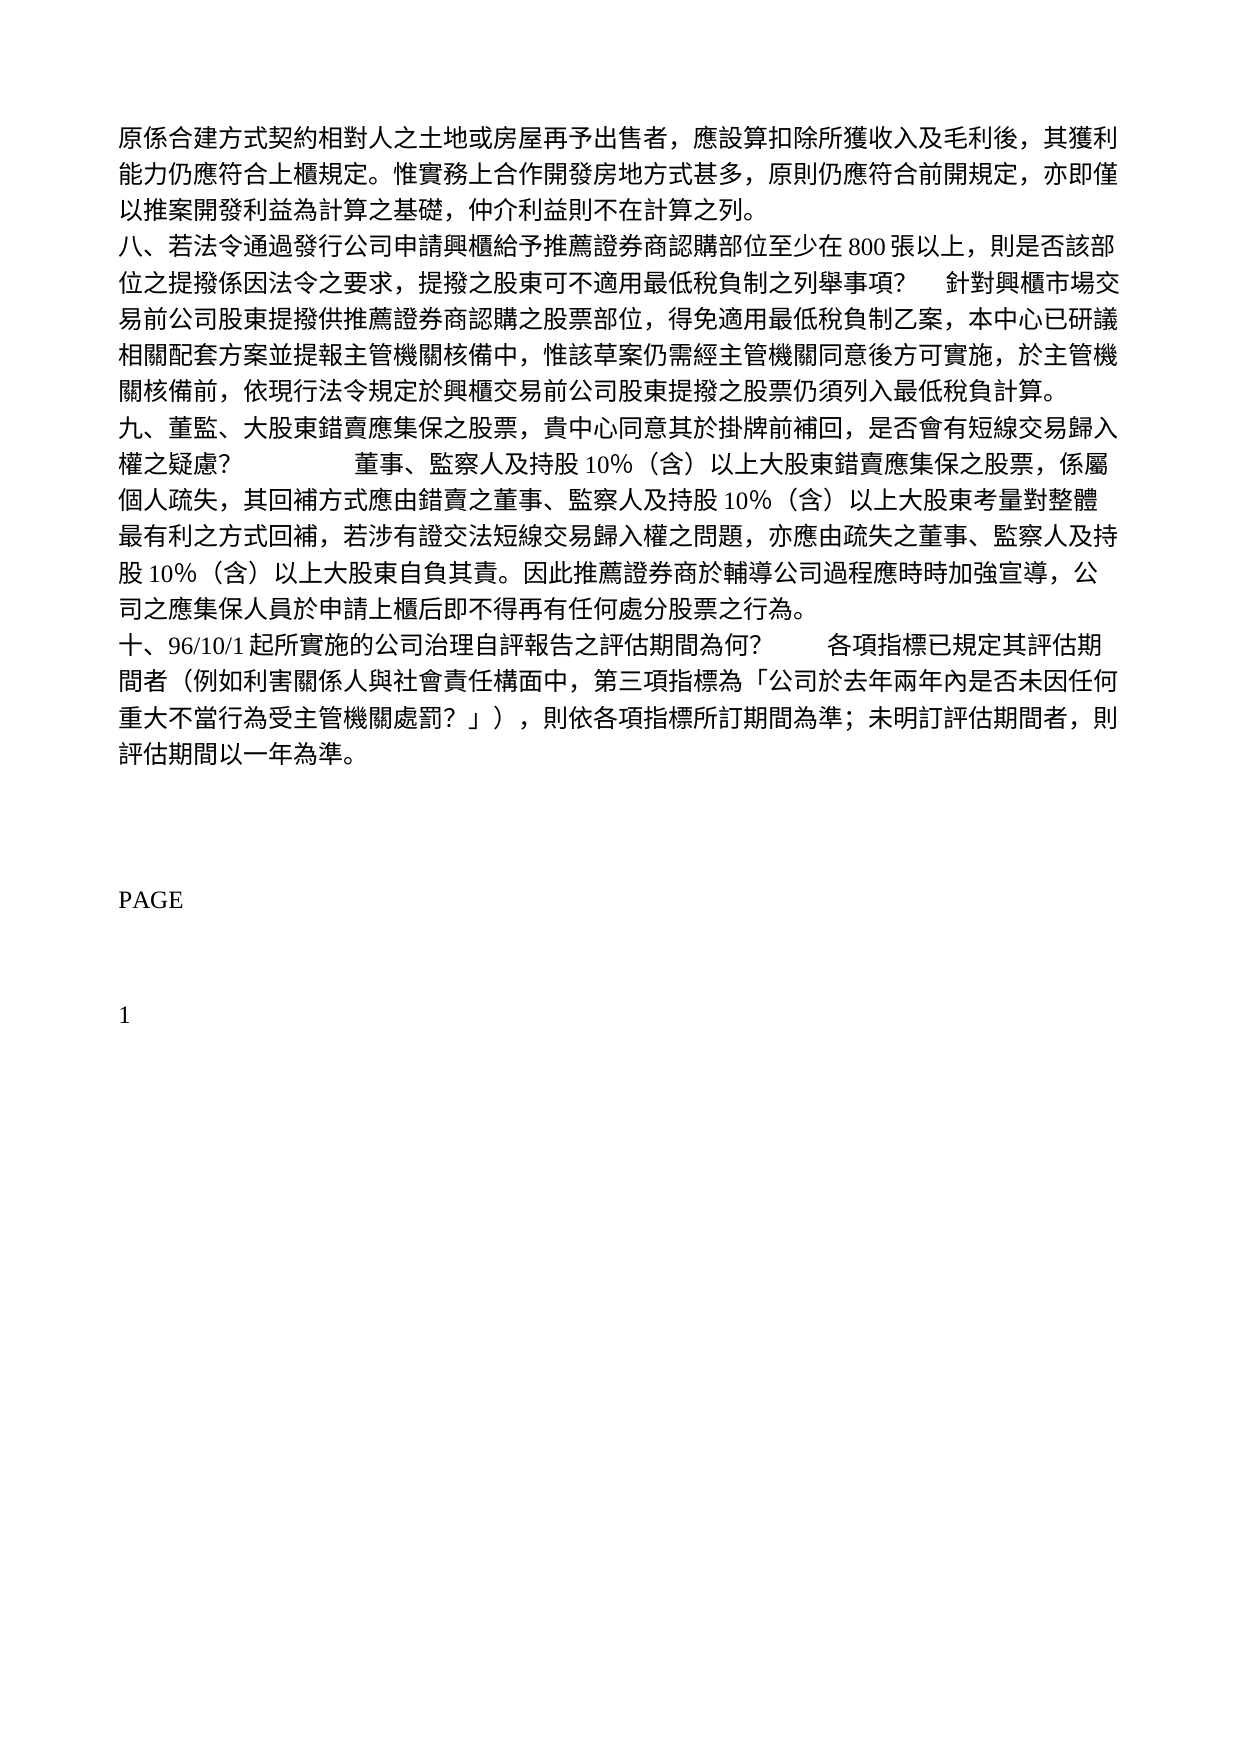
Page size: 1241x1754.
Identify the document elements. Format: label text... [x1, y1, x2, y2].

text 附件二、本中心申請上櫃相關規章修正宣導說明會問答集 所詢事項 本中心答覆 一、免設具獨立職能監察人之要件之一，獨立董事出席率達90％，其計算方式是否含親自出席及委託出席？若委託出席其受託人是否只限獨立董事？ 有關獨立董事出席計算方式，含親自出席及委託代理出席。惟獨立董事委託代理出席，其受託代理出席者，仍以獨立董事為限，一般董事不可受獨立董事之委託代理出席。 二、有關獨立董事出席率90％之計算方式，應如何計算？ 出席率90％之計算方式，係以公司一年內召開董事會之總次數乘以獨立董事總人數為分母（即為所有獨立董事總計應出席次數），所有獨立董事實際出席次數為分子，所計算之比率應大於或等於90％。缺席之次數可全數歸由獨立董事其中之一人使用，亦可分由所有獨立董事共用，惟不可有所有獨立董事同時缺席之情事。 三、申請上櫃時，重要子公司是否需出具財務報告或財務報表？若是，其出具的期間為何？ 就現行規定而言，並未要求申請公司之重要子公司必須出具經會計師查核簽證之財務報告，惟就本中心審查立場而言，重要子公司縱未出具經會計師查核簽證之正式財務報告，惟其財務報表（資產負債表及損益表）仍應經會計師查核為宜。 四、公開發行前選任之董事A，雖符合獨立董事之資格條件，惟選任當時未明言其為獨立董事，公開發行後，全面改選董監時，可否將A董事選任為獨立董事？ 董事A若符合擔任獨立董事之實質要件，則公開發行後自得擔任獨立董事。惟應注意者，擔任公開發行公司獨立董事應符合程序要件，96年申請上櫃者設有緩衝規定，於掛牌前符合程序及實質要件即可。97年則於申請上櫃時即須符合程序及實質要件。 五、公司擬於96年7月公開發行，97年4月申請上櫃，公司於95年6月股東會即選任實質上符合獨立董事之董事2人，惟經濟部礙於公司法對獨立董事規範，故公司登記事項卡上並未有獨立董事之登記，因此，此二人被認定為一般董事。試問：公司擬於97年2月以提名制選出獨立董事，所選任之獨立董事是否可同於95年6月選出之獨立董事，屆時是否符合公司獨立董事之獨立性標準？或需另覓人選擔任公司之獨立董事？ 董事若符合擔任獨立董事之實質要件，則公開發行後自得擔任獨立董事。惟應注意者，擔任公開發行公司獨立董事應符合程序要件，96年申請上櫃者設有緩衝規定，於掛牌前符合程序及實質要件即可。97年則於申請上櫃時即須符合程序及實質要件。 所詢事項 本中心答覆 六、免設置具獨立職能監察人其中之要件--「申請公司於三年內未有因公司治理重大瑕疵而遭處分之情事」，其具體認定標準為何？如：公司有延遲公告申報而遭受處罰之情事，是否列入認定？ 申請公司若有因資訊延遲申報而遭主管機關、本中心或交易所處以罰鍰、違約金等情事時，多屬情節重大；再者，若有前開情事則表示公司於內部控制法令遵循上亦有未臻完善之處；因此，應屬公司治理重大瑕疵之情形。 七、甲公司目前積極與建設公司共同開發其轄下之土地，但因其若直接出售素地與建設公司，則甲公司不得認列帳上之獲利，因此其現階段之作法係簽訂如下之合作開發契約：甲公司與建設公司以合建分屋之方式共同開發，甲公司所分得之房地全數由建設公司購回。基於上述甲公司之特殊情況，建設公司若欲申請上櫃，有無修法排除「建設公司申請上櫃補充規定」二、（六）、3適用之可能？ 依本中心建設公司申請上櫃補充規定二、（六）、3，取得原係合建方式契約相對人之土地或房屋再予出售者，應設算扣除所獲收入及毛利後，其獲利能力仍應符合上櫃規定。惟實務上合作開發房地方式甚多，原則仍應符合前開規定，亦即僅以推案開發利益為計算之基礎，仲介利益則不在計算之列。 八、若法令通過發行公司申請興櫃給予推薦證券商認購部位至少在800張以上，則是否該部位之提撥係因法令之要求，提撥之股東可不適用最低稅負制之列舉事項？ 針對興櫃市場交易前公司股東提撥供推薦證券商認購之股票部位，得免適用最低稅負制乙案，本中心已研議相關配套方案並提報主管機關核備中，惟該草案仍需經主管機關同意後方可實施，於主管機關核備前，依現行法令規定於興櫃交易前公司股東提撥之股票仍須列入最低稅負計算。 九、董監、大股東錯賣應集保之股票，貴中心同意其於掛牌前補回，是否會有短線交易歸入權之疑慮？ 董事、監察人及持股10％（含）以上大股東錯賣應集保之股票，係屬個人疏失，其回補方式應由錯賣之董事、監察人及持股10％（含）以上大股東考量對整體最有利之方式回補，若涉有證交法短線交易歸入權之問題，亦應由疏失之董事、監察人及持股10％（含）以上大股東自負其責。因此推薦證券商於輔導公司過程應時時加強宣導，公司之應集保人員於申請上櫃后即不得再有任何處分股票之行為。 十、96/10/1起所實施的公司治理自評報告之評估期間為何？ 各項指標已規定其評估期間者（例如利害關係人與社會責任構面中，第三項指標為「公司於去年兩年內是否未因任何重大不當行為受主管機關處罰？」），則依各項指標所訂期間為準；未明訂評估期間者，則評估期間以一年為準。 PAGE 1 [118, 118, 1122, 1144]
